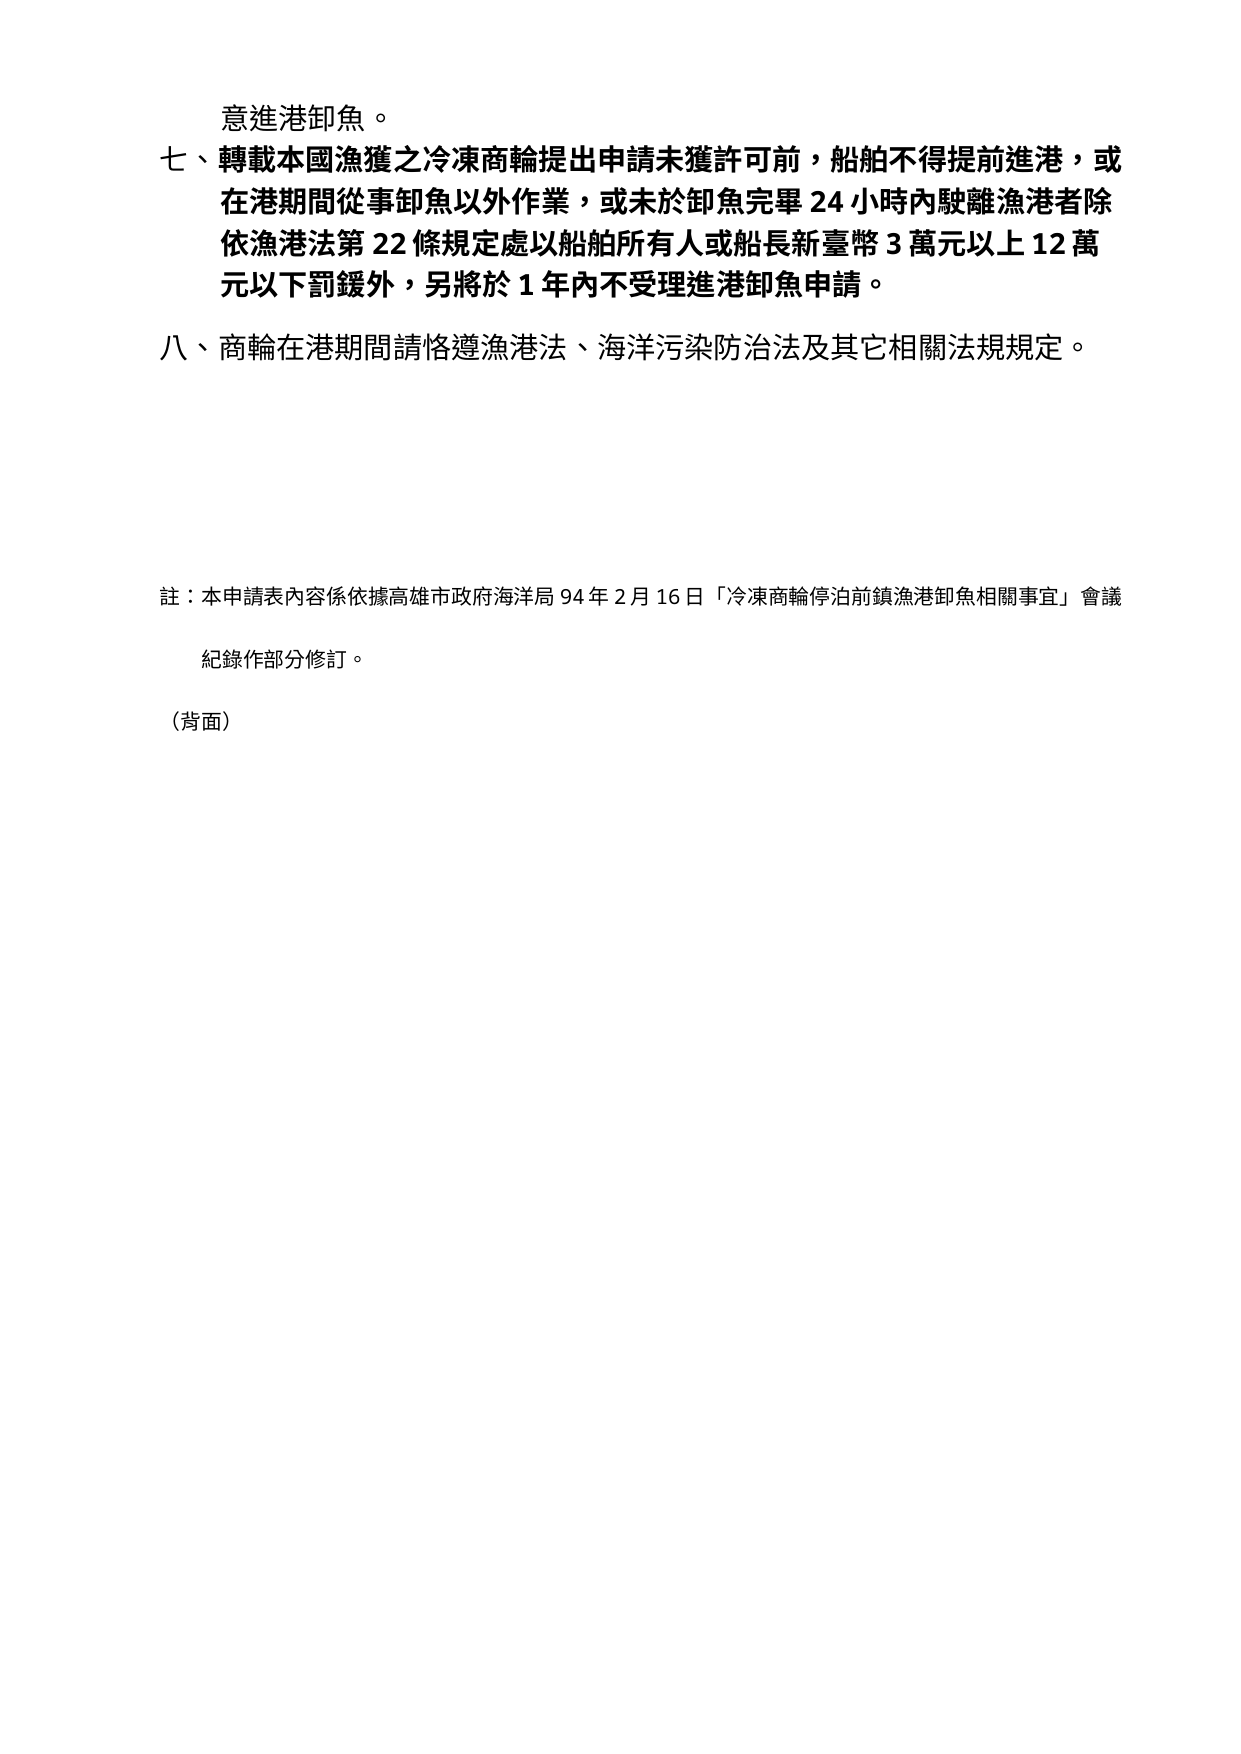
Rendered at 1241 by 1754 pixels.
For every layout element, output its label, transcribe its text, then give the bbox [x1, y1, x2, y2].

text 註：本申請表內容係依據高雄市政府海洋局94年2月16日「冷凍商輪停泊前鎮漁港卸魚相關事宜」會議紀錄作部分修訂。 [159, 554, 1122, 679]
text 七、轉載本國漁獲之冷凍商輪提出申請未獲許可前，船舶不得提前進港，或在港期間從事卸魚以外作業，或未於卸魚完畢24小時內駛離漁港者除依漁港法第22條規定處以船舶所有人或船長新臺幣3萬元以上12萬元以下罰鍰外，另將於1年內不受理進港卸魚申請。 [159, 137, 1122, 304]
text 意進港卸魚。 [159, 96, 1122, 137]
text 八、商輪在港期間請恪遵漁港法、海洋污染防治法及其它相關法規規定。 [159, 304, 1122, 367]
text （背面） [159, 679, 1122, 742]
